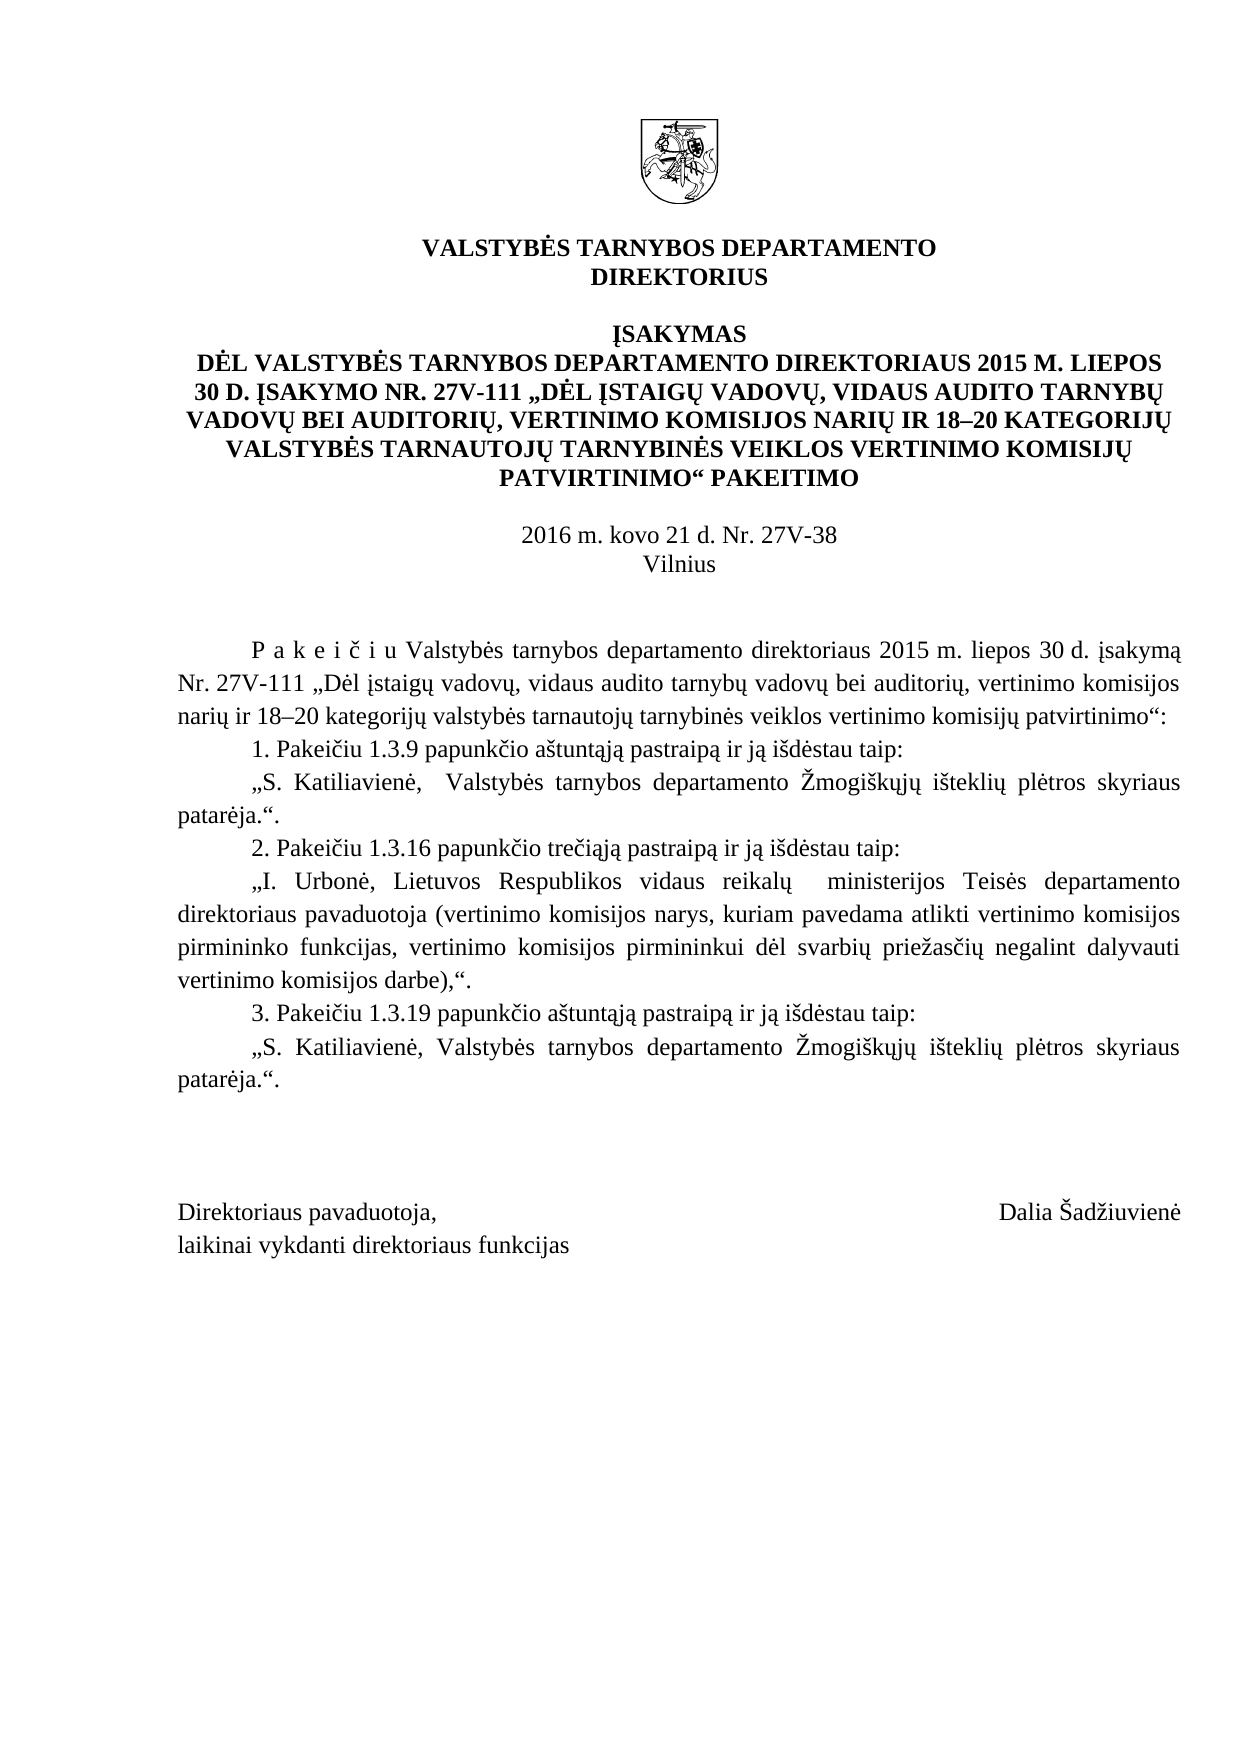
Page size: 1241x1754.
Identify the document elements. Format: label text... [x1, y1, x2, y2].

text Direktoriaus pavaduotoja, Dalia Šadžiuvienė [177, 1197, 1181, 1225]
text 2016 m. kovo 21 d. Nr. 27V-38 [177, 520, 1181, 549]
text „I. Urbonė, Lietuvos Respublikos vidaus reikalų ministerijos Teisės departamento direktoriaus pavaduotoja (vertinimo komisijos narys, kuriam pavedama atlikti vertinimo komisijos pirmininko funkcijas, vertinimo komisijos pirmininkui dėl svarbių priežasčių negalint dalyvauti vertinimo komisijos darbe),“. [177, 866, 1181, 994]
text P a k e i č i u Valstybės tarnybos departamento direktoriaus 2015 m. liepos 30 d. įsakymą Nr. 27V-111 „Dėl įstaigų vadovų, vidaus audito tarnybų vadovų bei auditorių, vertinimo komisijos narių ir 18–20 kategorijų valstybės tarnautojų tarnybinės veiklos vertinimo komisijų patvirtinimo“: [177, 635, 1181, 730]
text 1. Pakeičiu 1.3.9 papunkčio aštuntąją pastraipą ir ją išdėstau taip: [177, 734, 1181, 763]
text laikinai vykdanti direktoriaus funkcijas [177, 1230, 1181, 1258]
text DĖL VALSTYBĖS TARNYBOS DEPARTAMENTO DIREKTORIAUS 2015 M. LIEPOS 30 D. ĮSAKYMO NR. 27V-111 „DĖL ĮSTAIGŲ VADOVŲ, VIDAUS AUDITO TARNYBŲ VADOVŲ BEI AUDITORIŲ, VERTINIMO KOMISIJOS NARIŲ IR 18–20 KATEGORIJŲ VALSTYBĖS TARNAUTOJŲ TARNYBINĖS VEIKLOS VERTINIMO KOMISIJŲ PATVIRTINIMO“ PAKEITIMO [177, 348, 1181, 492]
text ĮSAKYMAS [177, 319, 1181, 348]
text DIREKTORIUS [177, 262, 1181, 290]
text „S. Katiliavienė, Valstybės tarnybos departamento Žmogiškųjų išteklių plėtros skyriaus patarėja.“. [177, 767, 1181, 829]
text 2. Pakeičiu 1.3.16 papunkčio trečiąją pastraipą ir ją išdėstau taip: [177, 833, 1181, 862]
text „S. Katiliavienė, Valstybės tarnybos departamento Žmogiškųjų išteklių plėtros skyriaus patarėja.“. [177, 1032, 1181, 1093]
text 3. Pakeičiu 1.3.19 papunkčio aštuntąją pastraipą ir ją išdėstau taip: [177, 998, 1181, 1027]
text Vilnius [177, 549, 1181, 578]
text VALSTYBĖS TARNYBOS DEPARTAMENTO [177, 233, 1181, 262]
